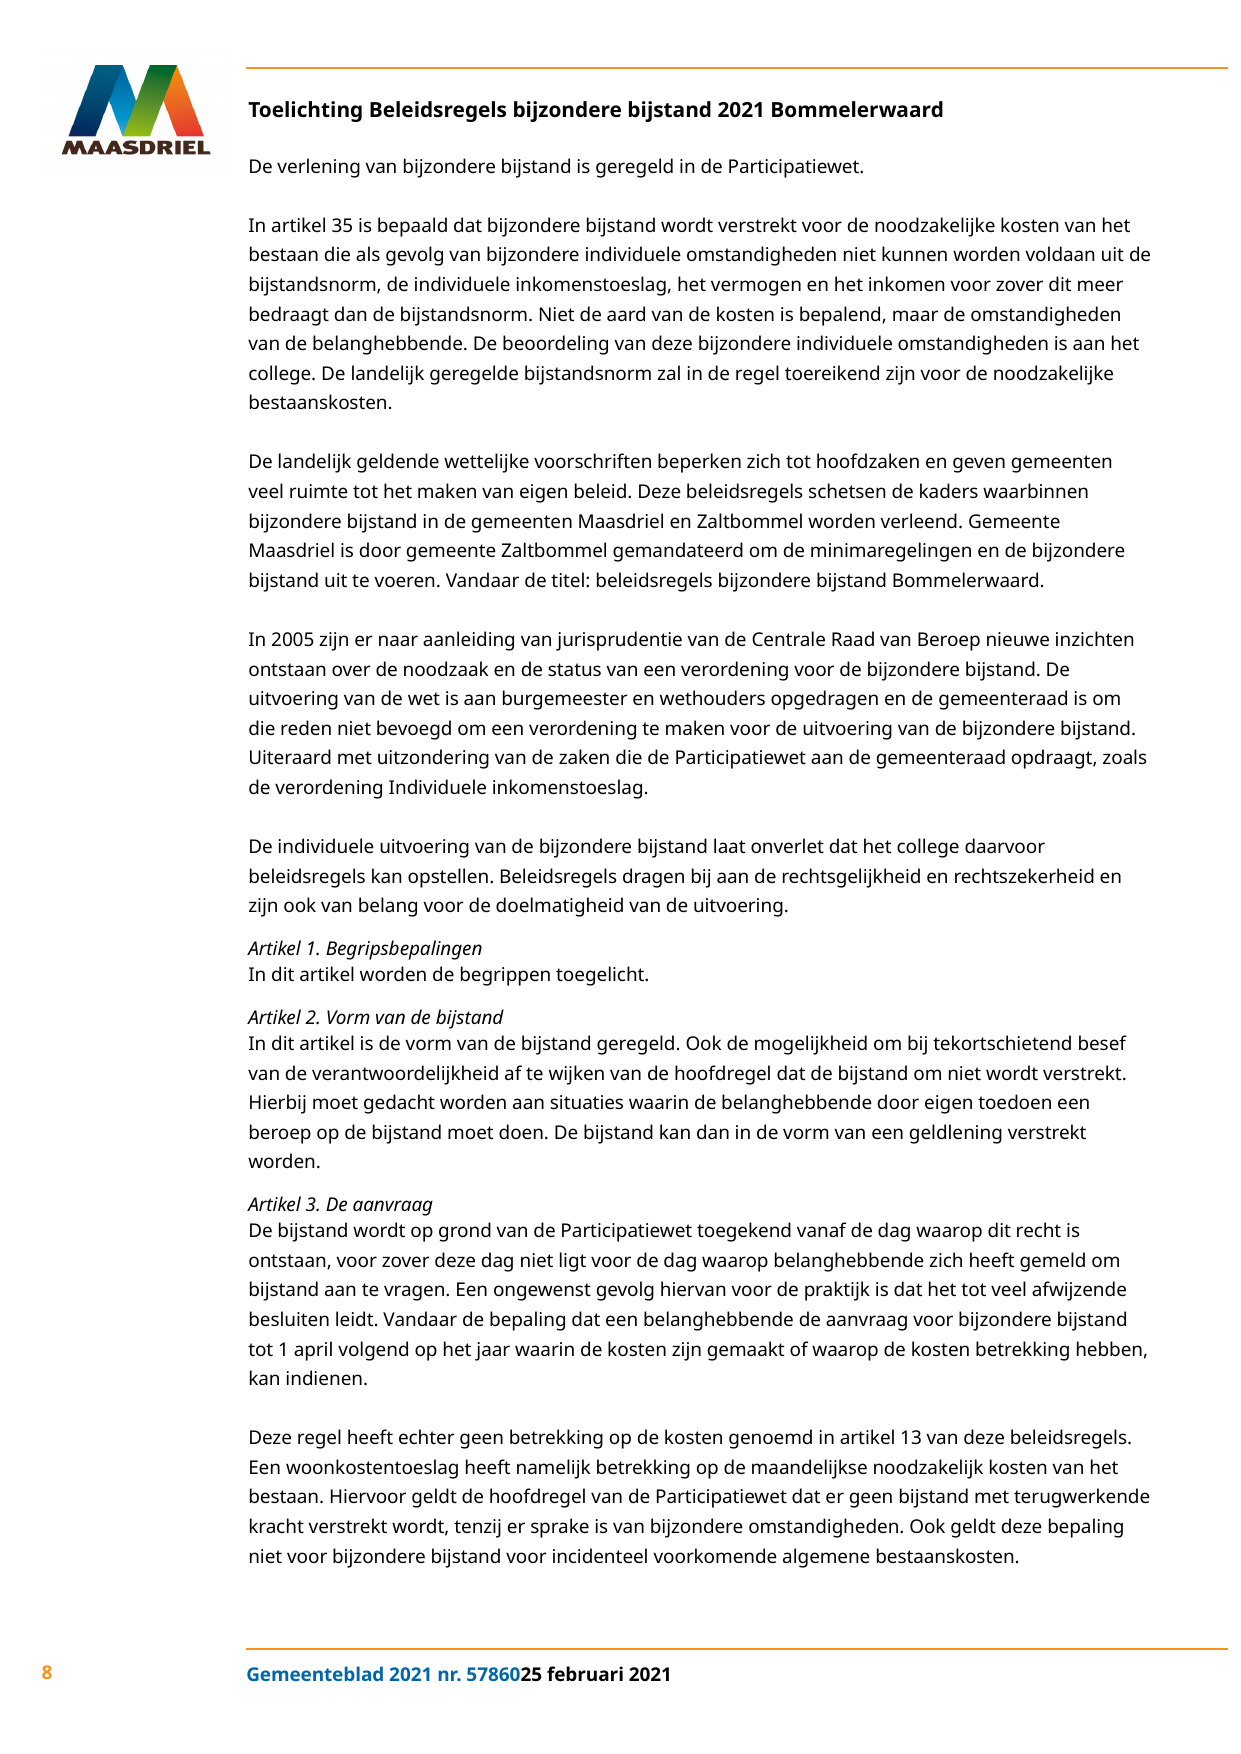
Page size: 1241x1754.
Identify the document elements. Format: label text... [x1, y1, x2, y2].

text In artikel 35 is bepaald dat bijzondere bijstand wordt verstrekt voor de noodzakelijke kosten van het bestaan die als gevolg van bijzondere individuele omstandigheden niet kunnen worden voldaan uit de bijstandsnorm, de individuele inkomenstoeslag, het vermogen en het inkomen voor zover dit meer bedraagt dan de bijstandsnorm. Niet de aard van de kosten is bepalend, maar de omstandigheden van de belanghebbende. De beoordeling van deze bijzondere individuele omstandigheden is aan het college. De landelijk geregelde bijstandsnorm zal in de regel toereikend zijn voor de noodzakelijke bestaanskosten. [248, 212, 1152, 415]
text Artikel 2. Vorm van de bijstand [248, 1004, 1152, 1030]
text De verlening van bijzondere bijstand is geregeld in de Participatiewet. [248, 153, 1152, 179]
text Toelichting Beleidsregels bijzondere bijstand 2021 Bommelerwaard [248, 95, 1152, 123]
picture [41, 47, 231, 172]
text In dit artikel worden de begrippen toegelicht. [248, 961, 1152, 987]
text De individuele uitvoering van de bijzondere bijstand laat onverlet dat het college daarvoor beleidsregels kan opstellen. Beleidsregels dragen bij aan de rechtsgelijkheid en rechtszekerheid en zijn ook van belang voor de doelmatigheid van de uitvoering. [248, 833, 1152, 918]
text De bijstand wordt op grond van de Participatiewet toegekend vanaf de dag waarop dit recht is ontstaan, voor zover deze dag niet ligt voor de dag waarop belanghebbende zich heeft gemeld om bijstand aan te vragen. Een ongewenst gevolg hiervan voor de praktijk is dat het tot veel afwijzende besluiten leidt. Vandaar de bepaling dat een belanghebbende de aanvraag voor bijzondere bijstand tot 1 april volgend op het jaar waarin de kosten zijn gemaakt of waarop de kosten betrekking hebben, kan indienen. [248, 1217, 1152, 1391]
text In dit artikel is de vorm van de bijstand geregeld. Ook de mogelijkheid om bij tekortschietend besef van de verantwoordelijkheid af te wijken van de hoofdregel dat de bijstand om niet wordt verstrekt. Hierbij moet gedacht worden aan situaties waarin de belanghebbende door eigen toedoen een beroep op de bijstand moet doen. De bijstand kan dan in de vorm van een geldlening verstrekt worden. [248, 1030, 1152, 1174]
text Artikel 1. Begripsbepalingen [248, 936, 1152, 961]
text In 2005 zijn er naar aanleiding van jurisprudentie van de Centrale Raad van Beroep nieuwe inzichten ontstaan over de noodzaak en de status van een verordening voor de bijzondere bijstand. De uitvoering van de wet is aan burgemeester en wethouders opgedragen en de gemeenteraad is om die reden niet bevoegd om een verordening te maken voor de uitvoering van de bijzondere bijstand. Uiteraard met uitzondering van de zaken die de Participatiewet aan de gemeenteraad opdraagt, zoals de verordening Individuele inkomenstoeslag. [248, 626, 1152, 800]
text Deze regel heeft echter geen betrekking op de kosten genoemd in artikel 13 van deze beleidsregels. Een woonkostentoeslag heeft namelijk betrekking op de maandelijkse noodzakelijk kosten van het bestaan. Hiervoor geldt de hoofdregel van de Participatiewet dat er geen bijstand met terugwerkende kracht verstrekt wordt, tenzij er sprake is van bijzondere omstandigheden. Ook geldt deze bepaling niet voor bijzondere bijstand voor incidenteel voorkomende algemene bestaanskosten. [248, 1424, 1152, 1568]
text Artikel 3. De aanvraag [248, 1192, 1152, 1217]
text De landelijk geldende wettelijke voorschriften beperken zich tot hoofdzaken en geven gemeenten veel ruimte tot het maken van eigen beleid. Deze beleidsregels schetsen de kaders waarbinnen bijzondere bijstand in de gemeenten Maasdriel en Zaltbommel worden verleend. Gemeente Maasdriel is door gemeente Zaltbommel gemandateerd om de minimaregelingen en de bijzondere bijstand uit te voeren. Vandaar de titel: beleidsregels bijzondere bijstand Bommelerwaard. [248, 449, 1152, 593]
